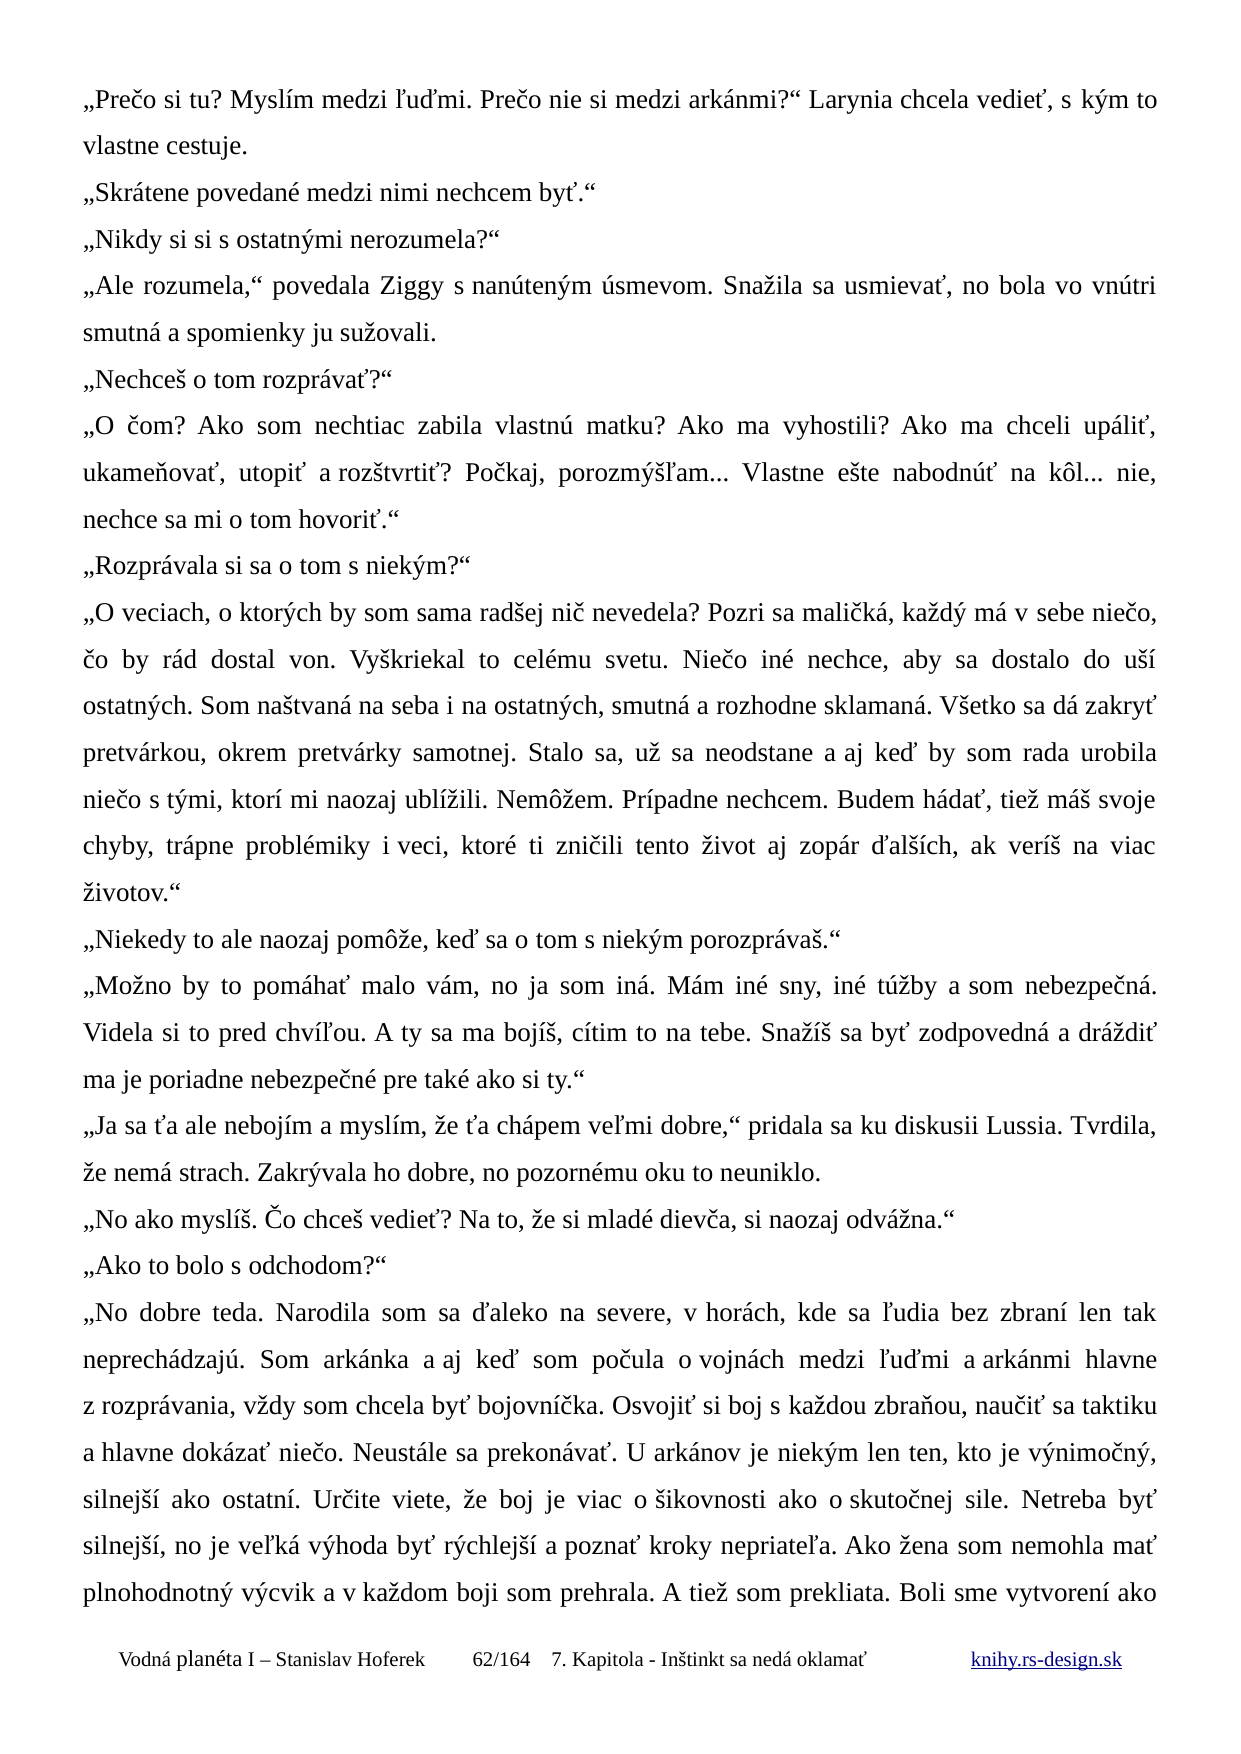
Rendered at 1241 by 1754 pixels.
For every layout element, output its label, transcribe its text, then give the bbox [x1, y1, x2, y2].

text „Nikdy si si s ostatnými nerozumela?“ [83, 223, 1157, 254]
text „Prečo si tu? Myslím medzi ľuďmi. Prečo nie si medzi arkánmi?“ Larynia chcela vedieť, s kým to vlastne cestuje. [83, 83, 1157, 161]
text „Niekedy to ale naozaj pomôže, keď sa o tom s niekým porozprávaš.“ [83, 923, 1157, 954]
text „Skrátene povedané medzi nimi nechcem byť.“ [83, 176, 1157, 207]
text „No ako myslíš. Čo chceš vedieť? Na to, že si mladé dievča, si naozaj odvážna.“ [83, 1203, 1157, 1234]
text „O veciach, o ktorých by som sama radšej nič nevedela? Pozri sa maličká, každý má v sebe niečo, čo by rád dostal von. Vyškriekal to celému svetu. Niečo iné nechce, aby sa dostalo do uší ostatných. Som naštvaná na seba i na ostatných, smutná a rozhodne sklamaná. Všetko sa dá zakryť pretvárkou, okrem pretvárky samotnej. Stalo sa, už sa neodstane a aj keď by som rada urobila niečo s tými, ktorí mi naozaj ublížili. Nemôžem. Prípadne nechcem. Budem hádať, tiež máš svoje chyby, trápne problémiky i veci, ktoré ti zničili tento život aj zopár ďalších, ak veríš na viac životov.“ [83, 596, 1157, 907]
text „Ja sa ťa ale nebojím a myslím, že ťa chápem veľmi dobre,“ pridala sa ku diskusii Lussia. Tvrdila, že nemá strach. Zakrývala ho dobre, no pozornému oku to neuniklo. [83, 1109, 1157, 1187]
text „O čom? Ako som nechtiac zabila vlastnú matku? Ako ma vyhostili? Ako ma chceli upáliť, ukameňovať, utopiť a rozštvrtiť? Počkaj, porozmýšľam... Vlastne ešte nabodnúť na kôl... nie, nechce sa mi o tom hovoriť.“ [83, 409, 1157, 534]
text „Rozprávala si sa o tom s niekým?“ [83, 549, 1157, 581]
text „Ako to bolo s odchodom?“ [83, 1249, 1157, 1281]
text „Ale rozumela,“ povedala Ziggy s nanúteným úsmevom. Snažila sa usmievať, no bola vo vnútri smutná a spomienky ju sužovali. [83, 269, 1157, 347]
text „No dobre teda. Narodila som sa ďaleko na severe, v horách, kde sa ľudia bez zbraní len tak neprechádzajú. Som arkánka a aj keď som počula o vojnách medzi ľuďmi a arkánmi hlavne z rozprávania, vždy som chcela byť bojovníčka. Osvojiť si boj s každou zbraňou, naučiť sa taktiku a hlavne dokázať niečo. Neustále sa prekonávať. U arkánov je niekým len ten, kto je výnimočný, silnejší ako ostatní. Určite viete, že boj je viac o šikovnosti ako o skutočnej sile. Netreba byť silnejší, no je veľká výhoda byť rýchlejší a poznať kroky nepriateľa. Ako žena som nemohla mať plnohodnotný výcvik a v každom boji som prehrala. A tiež som prekliata. Boli sme vytvorení ako [83, 1296, 1157, 1607]
text „Možno by to pomáhať malo vám, no ja som iná. Mám iné sny, iné túžby a som nebezpečná. Videla si to pred chvíľou. A ty sa ma bojíš, cítim to na tebe. Snažíš sa byť zodpovedná a dráždiť ma je poriadne nebezpečné pre také ako si ty.“ [83, 969, 1157, 1094]
text „Nechceš o tom rozprávať?“ [83, 363, 1157, 394]
